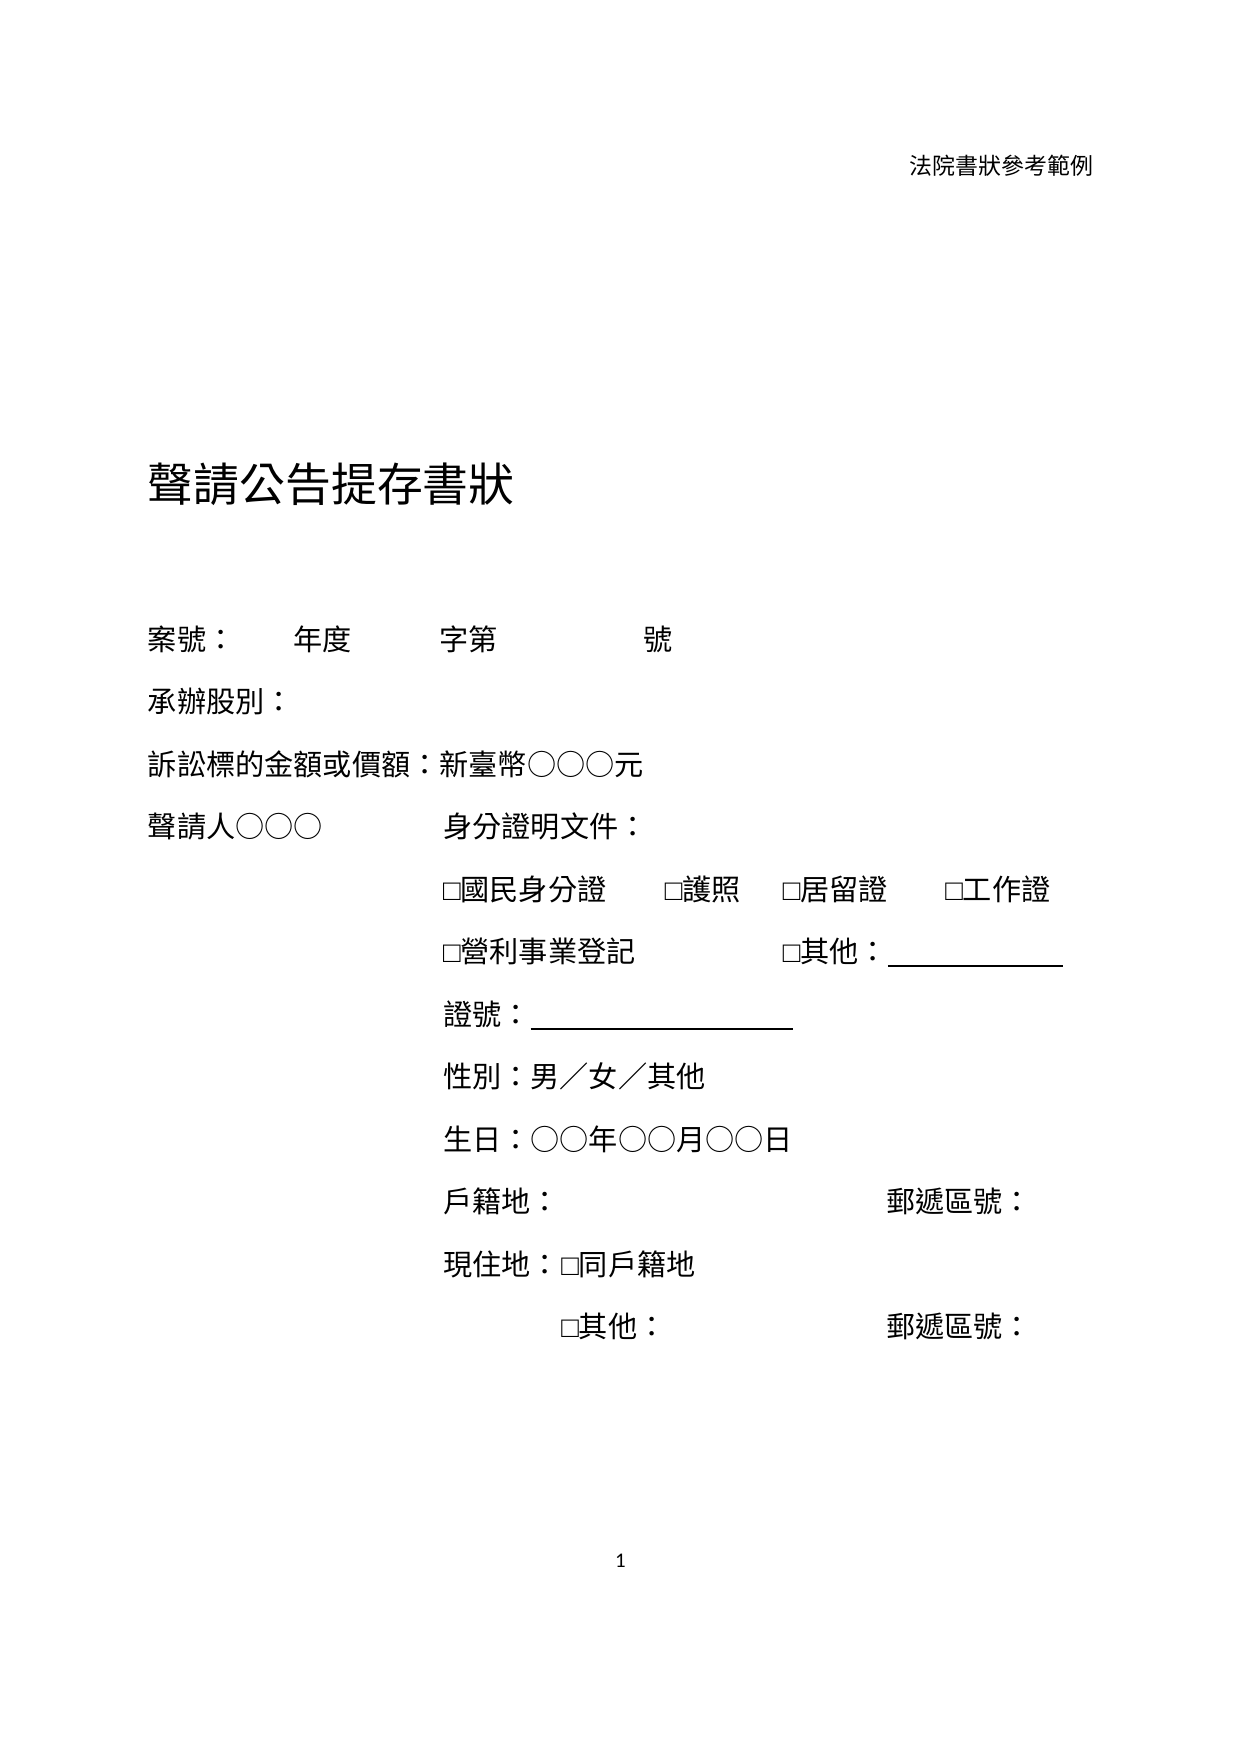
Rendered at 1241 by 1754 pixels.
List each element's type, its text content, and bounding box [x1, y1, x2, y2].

text 現住地： □同戶籍地 [443, 1221, 1092, 1283]
text 案號： 年度 字第 號 [148, 596, 1092, 658]
text 生日：○○年○○月○○日 [443, 1096, 1092, 1158]
text 戶籍地： 郵遞區號： [443, 1158, 1092, 1221]
text □國民身分證 □護照 □居留證 □工作證 [443, 846, 1092, 908]
text 聲請公告提存書狀 [148, 408, 1092, 533]
text 訴訟標的金額或價額：新臺幣○○○元 [148, 721, 1092, 783]
text 聲請人○○○ 身分證明文件： [148, 783, 1092, 846]
text □其他： 郵遞區號： [443, 1283, 1092, 1346]
text 承辦股別： [148, 658, 1092, 721]
text 性別：男∕女∕其他 [443, 1033, 1092, 1096]
text □營利事業登記 □其他： [443, 908, 1092, 971]
text 證號： [443, 971, 1092, 1033]
